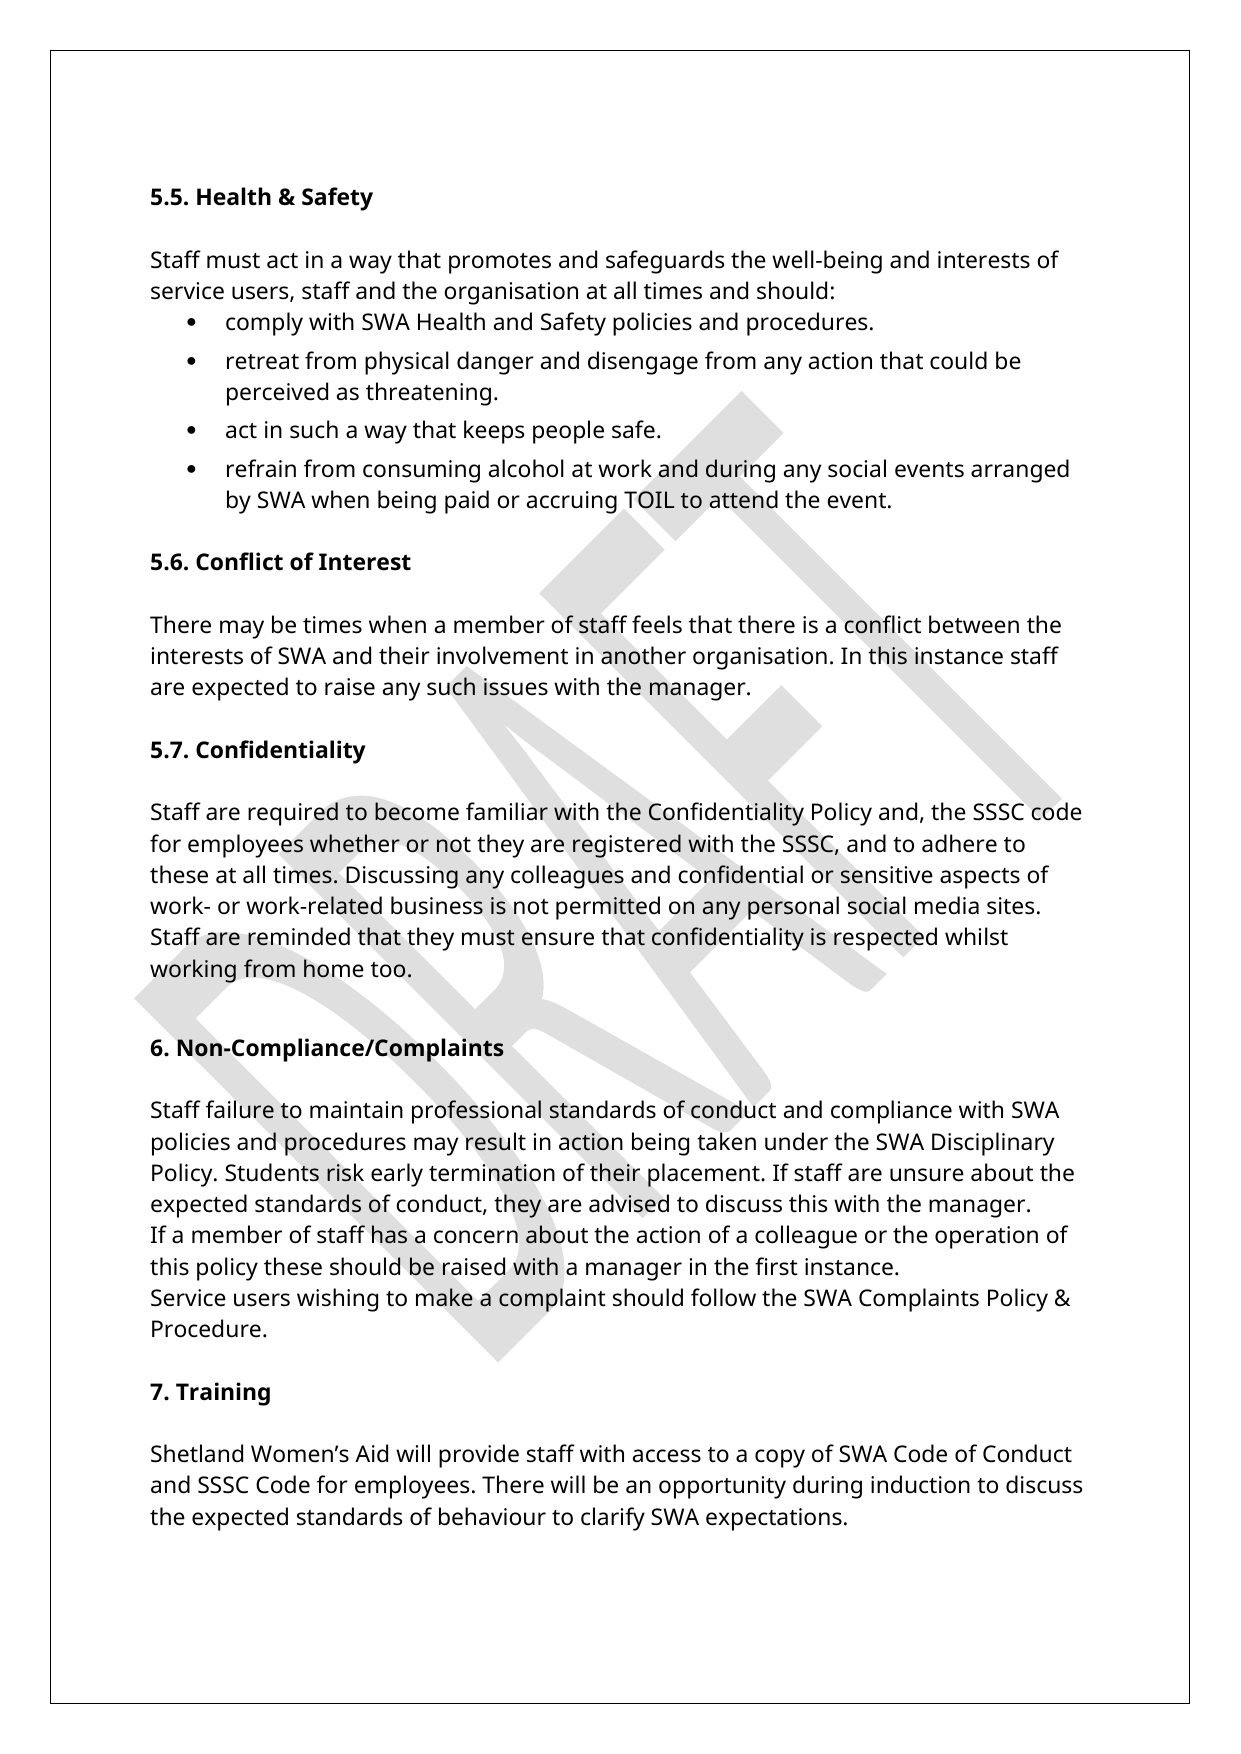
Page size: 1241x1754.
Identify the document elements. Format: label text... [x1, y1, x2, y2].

list refrain from consuming alcohol at work and during any social events arranged by SWA when being paid or accruing TOIL to attend the event. [741, 452, 1090, 515]
text Staff failure to maintain professional standards of conduct and compliance with SWA policies and procedures may result in action being taken under the SWA Disciplinary Policy. Students risk early termination of their placement. If staff are unsure about the expected standards of conduct, they are advised to discuss this with the manager. [561, 1094, 1090, 1219]
text 6. Non-Compliance/Complaints [736, 1032, 1090, 1063]
text 6. Non-Compliance/Complaints [150, 1032, 197, 1063]
list act in such a way that keeps people safe. [187, 414, 717, 445]
text [639, 546, 797, 577]
text Staff failure to maintain professional standards of conduct and compliance with SWA policies and procedures may result in action being taken under the SWA Disciplinary Policy. Students risk early termination of their placement. If staff are unsure about the expected standards of conduct, they are advised to discuss this with the manager. [273, 1094, 514, 1219]
text There may be times when a member of staff feels that there is a conflict between the interests of SWA and their involvement in another organisation. In this instance staff are expected to raise any such issues with the manager. [874, 609, 1090, 702]
text If a member of staff has a concern about the action of a colleague or the operation of this policy these should be raised with a manager in the first instance. [150, 1219, 416, 1282]
text If a member of staff has a concern about the action of a colleague or the operation of this policy these should be raised with a manager in the first instance. [553, 1219, 1090, 1282]
text 6. Non-Compliance/Complaints [513, 1032, 596, 1063]
text Staff are required to become familiar with the Confidentiality Policy and, the SSSC code for employees whether or not they are registered with the SSSC, and to adhere to these at all times. Discussing any colleagues and confidential or sensitive aspects of work- or work-related business is not permitted on any personal social media sites. Staff are reminded that they must ensure that confidentiality is respected whilst working from home too. [340, 843, 504, 984]
text There may be times when a member of staff feels that there is a conflict between the interests of SWA and their involvement in another organisation. In this instance staff are expected to raise any such issues with the manager. [602, 609, 922, 702]
text 5.5. Health & Safety [150, 181, 1090, 212]
text Staff are required to become familiar with the Confidentiality Policy and, the SSSC code for employees whether or not they are registered with the SSSC, and to adhere to these at all times. Discussing any colleagues and confidential or sensitive aspects of work- or work-related business is not permitted on any personal social media sites. Staff are reminded that they must ensure that confidentiality is respected whilst working from home too. [646, 796, 1090, 984]
text 7. Training [150, 1375, 1090, 1407]
text Staff failure to maintain professional standards of conduct and compliance with SWA policies and procedures may result in action being taken under the SWA Disciplinary Policy. Students risk early termination of their placement. If staff are unsure about the expected standards of conduct, they are advised to discuss this with the manager. [150, 1094, 353, 1219]
list comply with SWA Health and Safety policies and procedures. [187, 306, 1090, 337]
text Staff are required to become familiar with the Confidentiality Policy and, the SSSC code for employees whether or not they are registered with the SSSC, and to adhere to these at all times. Discussing any colleagues and confidential or sensitive aspects of work- or work-related business is not permitted on any personal social media sites. Staff are reminded that they must ensure that confidentiality is respected whilst working from home too. [691, 913, 848, 984]
text There may be times when a member of staff feels that there is a conflict between the interests of SWA and their involvement in another organisation. In this instance staff are expected to raise any such issues with the manager. [150, 609, 646, 702]
text [785, 734, 985, 765]
list [766, 414, 1090, 445]
text 5.7. Confidentiality [150, 734, 501, 765]
text 6. Non-Compliance/Complaints [408, 1032, 486, 1063]
text Shetland Women’s Aid will provide staff with access to a copy of SWA Code of Conduct and SSSC Code for employees. There will be an opportunity during induction to discuss the expected standards of behaviour to clarify SWA expectations. [150, 1438, 1090, 1532]
list refrain from consuming alcohol at work and during any social events arranged by SWA when being paid or accruing TOIL to attend the event. [187, 452, 679, 515]
text 5.6. Conflict of Interest [150, 546, 585, 577]
text If a member of staff has a concern about the action of a colleague or the operation of this policy these should be raised with a manager in the first instance. [398, 1219, 518, 1282]
text [811, 546, 1090, 577]
text 6. Non-Compliance/Complaints [211, 1032, 394, 1063]
list retreat from physical danger and disengage from any action that could be perceived as threatening. [187, 344, 1090, 407]
text 6. Non-Compliance/Complaints [610, 1032, 720, 1063]
text Service users wishing to make a complaint should follow the SWA Complaints Policy & Procedure. [518, 1282, 1090, 1344]
text [513, 734, 555, 765]
text Service users wishing to make a complaint should follow the SWA Complaints Policy & Procedure. [150, 1282, 478, 1344]
text [561, 734, 709, 765]
text Staff are required to become familiar with the Confidentiality Policy and, the SSSC code for employees whether or not they are registered with the SSSC, and to adhere to these at all times. Discussing any colleagues and confidential or sensitive aspects of work- or work-related business is not permitted on any personal social media sites. Staff are reminded that they must ensure that confidentiality is respected whilst working from home too. [150, 796, 407, 984]
text Staff failure to maintain professional standards of conduct and compliance with SWA policies and procedures may result in action being taken under the SWA Disciplinary Policy. Students risk early termination of their placement. If staff are unsure about the expected standards of conduct, they are advised to discuss this with the manager. [469, 1094, 642, 1219]
text Staff are required to become familiar with the Confidentiality Policy and, the SSSC code for employees whether or not they are registered with the SSSC, and to adhere to these at all times. Discussing any colleagues and confidential or sensitive aspects of work- or work-related business is not permitted on any personal social media sites. Staff are reminded that they must ensure that confidentiality is respected whilst working from home too. [560, 796, 709, 930]
text [999, 734, 1090, 765]
text Staff must act in a way that promotes and safeguards the well-being and interests of service users, staff and the organisation at all times and should: [150, 244, 1090, 306]
text Staff are required to become familiar with the Confidentiality Policy and, the SSSC code for employees whether or not they are registered with the SSSC, and to adhere to these at all times. Discussing any colleagues and confidential or sensitive aspects of work- or work-related business is not permitted on any personal social media sites. Staff are reminded that they must ensure that confidentiality is respected whilst working from home too. [375, 796, 662, 984]
